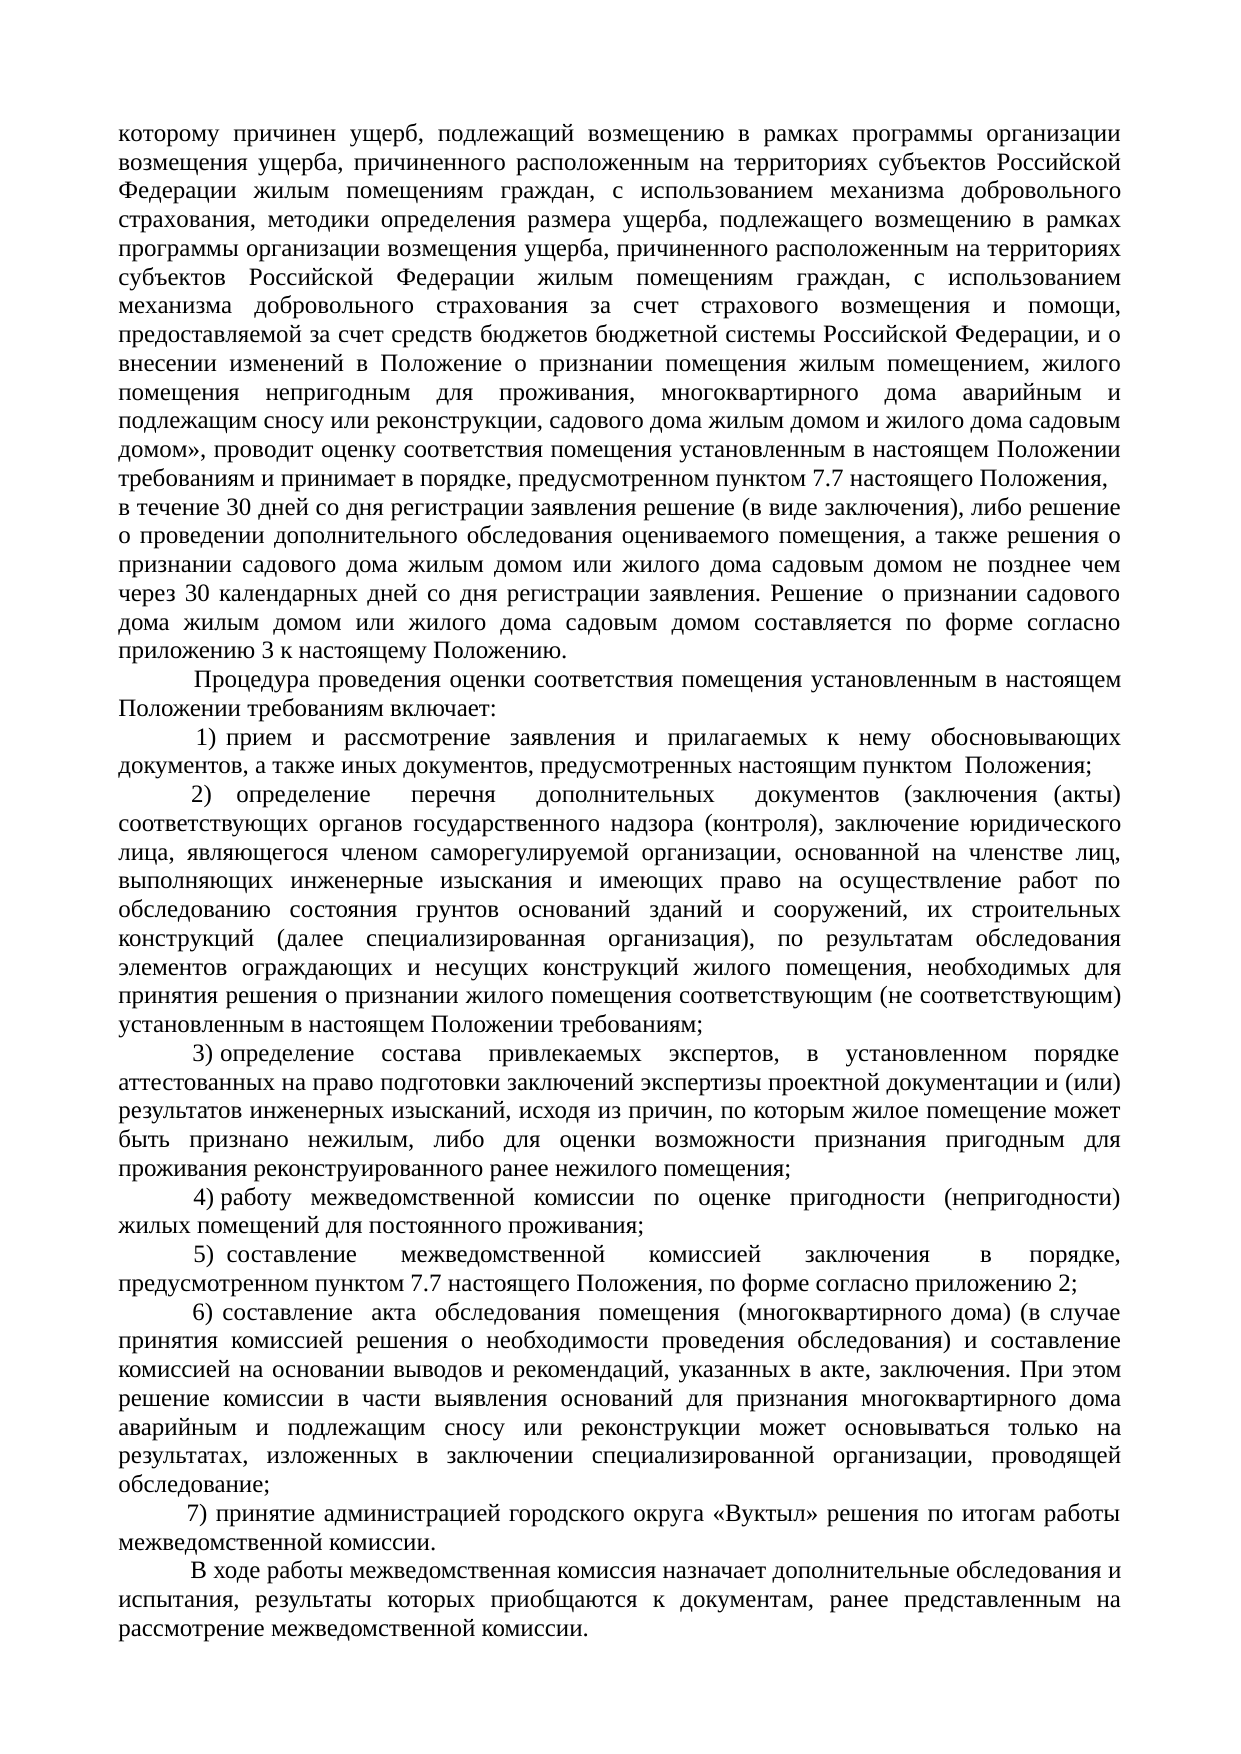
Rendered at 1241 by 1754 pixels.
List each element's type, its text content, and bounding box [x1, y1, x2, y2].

text Процедура проведения оценки соответствия помещения установленным в настоящем Положении требованиям включает: [118, 664, 1122, 722]
text которому причинен ущерб, подлежащий возмещению в рамках программы организации возмещения ущерба, причиненного расположенным на территориях субъектов Российской Федерации жилым помещениям граждан, с использованием механизма добровольного страхования, методики определения размера ущерба, подлежащего возмещению в рамках программы организации возмещения ущерба, причиненного расположенным на территориях субъектов Российской Федерации жилым помещениям граждан, с использованием механизма добровольного страхования за счет страхового возмещения и помощи, предоставляемой за счет средств бюджетов бюджетной системы Российской Федерации, и о внесении изменений в Положение о признании помещения жилым помещением, жилого помещения непригодным для проживания, многоквартирного дома аварийным и подлежащим сносу или реконструкции, садового дома жилым домом и жилого дома садовым домом», проводит оценку соответствия помещения установленным в настоящем Положении требованиям и принимает в порядке, предусмотренном пунктом 7.7 настоящего Положения, [118, 118, 1122, 492]
text 6) составление акта обследования помещения (многоквартирного дома) (в случае принятия комиссией решения о необходимости проведения обследования) и составление комиссией на основании выводов и рекомендаций, указанных в акте, заключения. При этом решение комиссии в части выявления оснований для признания многоквартирного дома аварийным и подлежащим сносу или реконструкции может основываться только на результатах, изложенных в заключении специализированной организации, проводящей обследование; [118, 1297, 1122, 1498]
text 4) работу межведомственной комиссии по оценке пригодности (непригодности) жилых помещений для постоянного проживания; [118, 1182, 1122, 1239]
text В ходе работы межведомственная комиссия назначает дополнительные обследования и испытания, результаты которых приобщаются к документам, ранее представленным на рассмотрение межведомственной комиссии. [118, 1556, 1122, 1642]
text 3) определение состава привлекаемых экспертов, в установленном порядке аттестованных на право подготовки заключений экспертизы проектной документации и (или) результатов инженерных изысканий, исходя из причин, по которым жилое помещение может быть признано нежилым, либо для оценки возможности признания пригодным для проживания реконструированного ранее нежилого помещения; [118, 1038, 1122, 1182]
text 5) составление межведомственной комиссией заключения в порядке, предусмотренном пунктом 7.7 настоящего Положения, по форме согласно приложению 2; [118, 1239, 1122, 1297]
text 1) прием и рассмотрение заявления и прилагаемых к нему обосновывающих документов, а также иных документов, предусмотренных настоящим пунктом Положения; [118, 722, 1122, 779]
text в течение 30 дней со дня регистрации заявления решение (в виде заключения), либо решение о проведении дополнительного обследования оцениваемого помещения, а также решения о признании садового дома жилым домом или жилого дома садовым домом не позднее чем через 30 календарных дней со дня регистрации заявления. Решение о признании садового дома жилым домом или жилого дома садовым домом составляется по форме согласно приложению 3 к настоящему Положению. [118, 492, 1122, 664]
text 2) определение перечня дополнительных документов (заключения (акты) соответствующих органов государственного надзора (контроля), заключение юридического лица, являющегося членом саморегулируемой организации, основанной на членстве лиц, выполняющих инженерные изыскания и имеющих право на осуществление работ по обследованию состояния грунтов оснований зданий и сооружений, их строительных конструкций (далее специализированная организация), по результатам обследования элементов ограждающих и несущих конструкций жилого помещения, необходимых для принятия решения о признании жилого помещения соответствующим (не соответствующим) установленным в настоящем Положении требованиям; [118, 779, 1122, 1038]
text 7) принятие администрацией городского округа «Вуктыл» решения по итогам работы межведомственной комиссии. [118, 1498, 1122, 1556]
